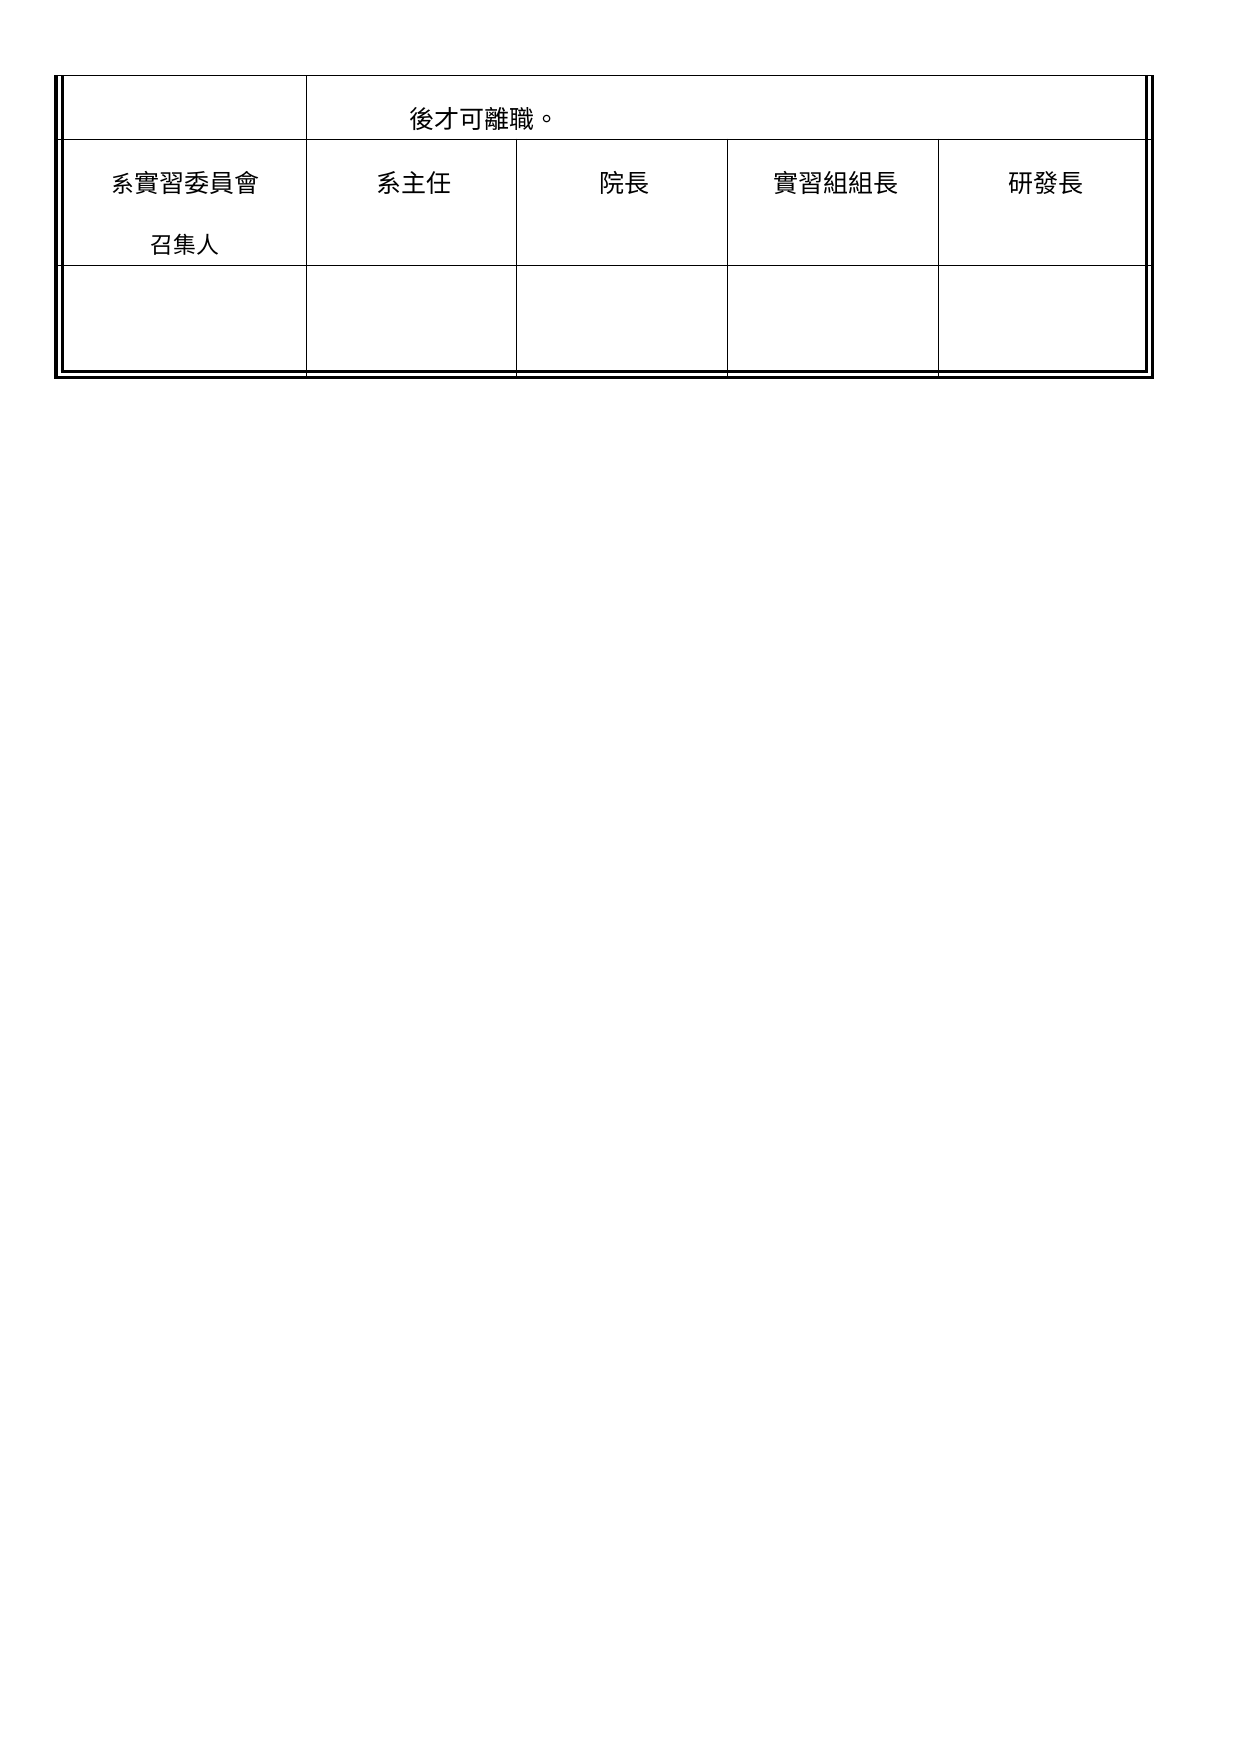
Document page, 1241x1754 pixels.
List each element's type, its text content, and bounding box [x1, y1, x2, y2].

table_cell 系實習委員會 召集人 [64, 140, 306, 264]
table_cell 系主任 [307, 140, 516, 264]
table_cell [307, 266, 516, 370]
table_cell 研發長 [939, 140, 1145, 264]
table_cell [517, 266, 727, 370]
table_cell [64, 266, 306, 370]
table_cell 後才可離職。 [307, 76, 1145, 138]
table_cell [939, 266, 1145, 370]
table_cell [64, 76, 306, 138]
table_cell 實習組組長 [728, 140, 938, 264]
table_cell [728, 266, 938, 370]
table_cell 院長 [517, 140, 727, 264]
